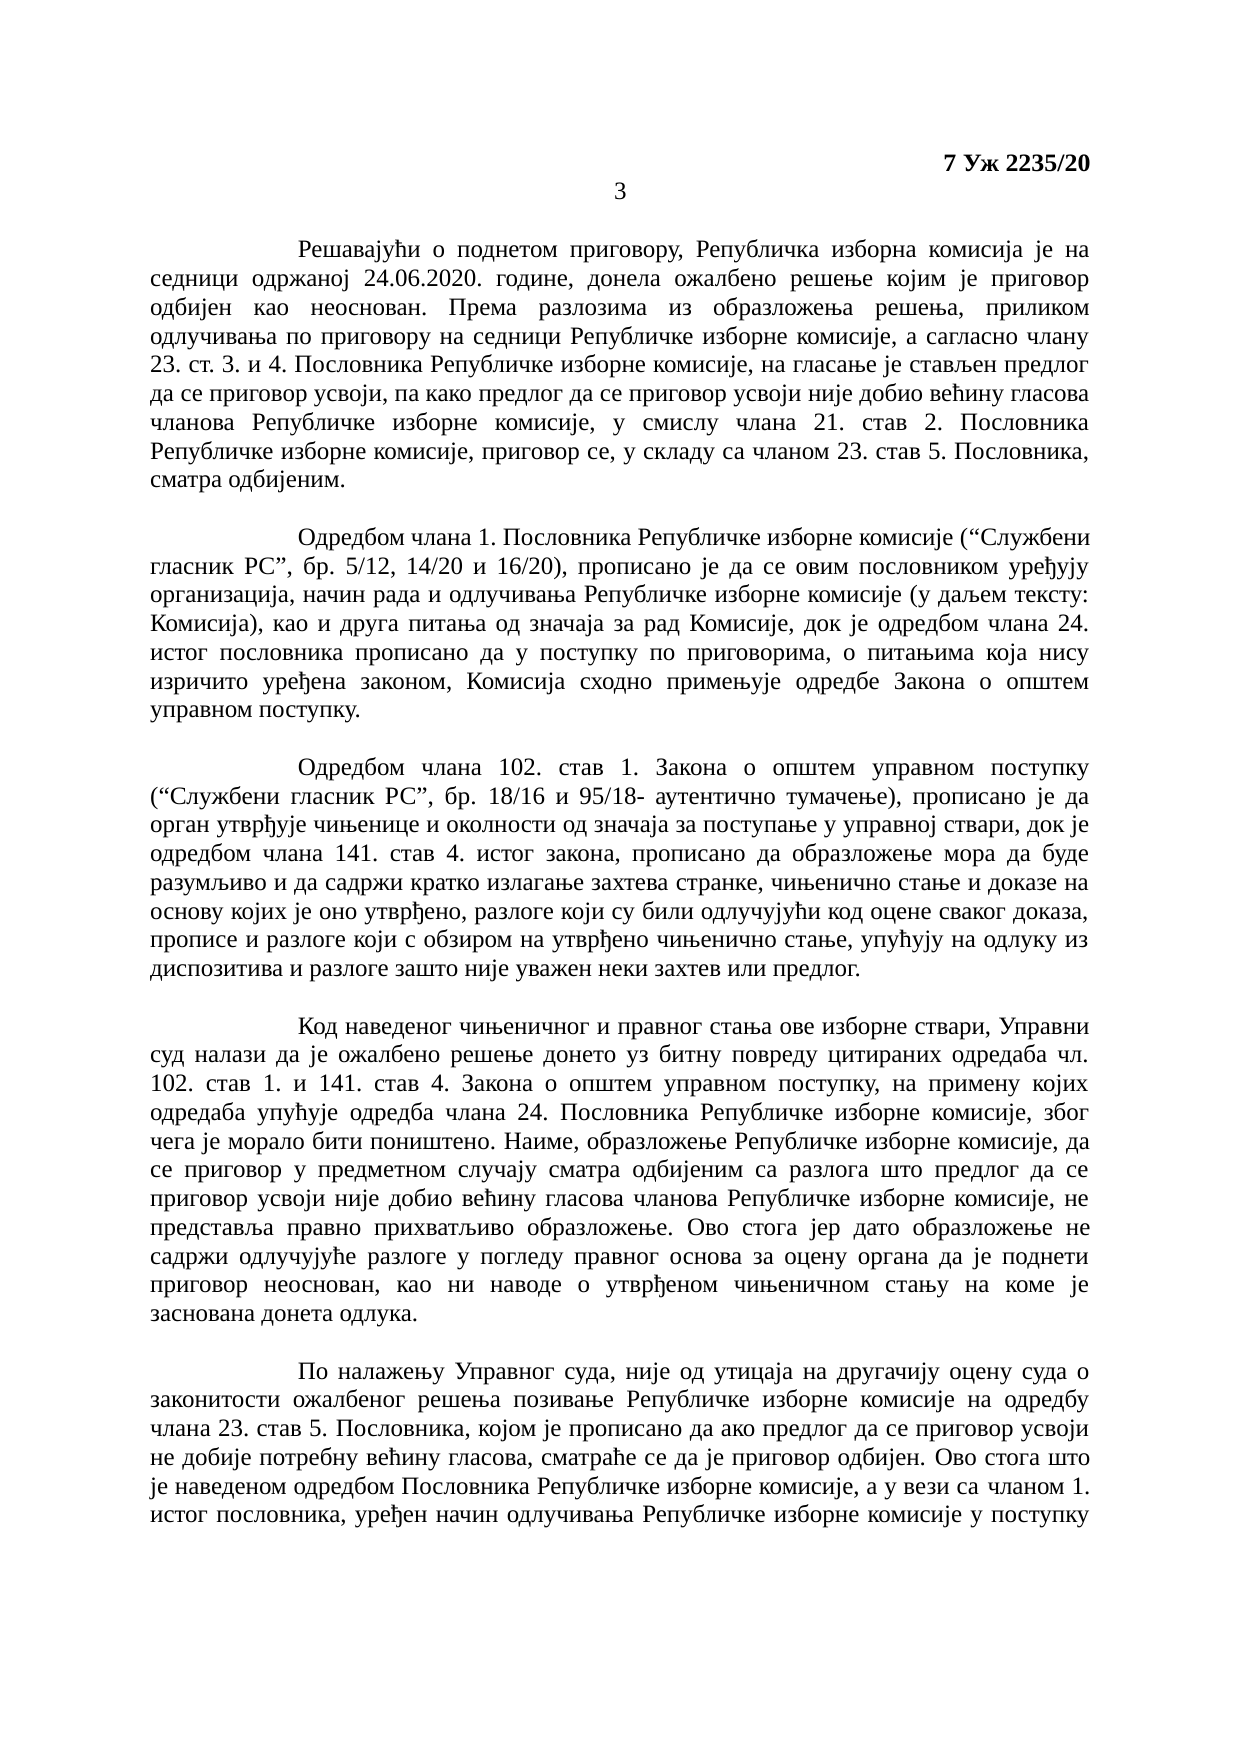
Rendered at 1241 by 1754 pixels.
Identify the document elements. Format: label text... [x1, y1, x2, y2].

text Решавајући о поднетом приговору, Републичка изборна комисија је на седници одржаној 24.06.2020. године, донела ожалбено решење којим је приговор одбијен као неоснован. Према разлозима из образложења решења, приликом одлучивања по приговору на седници Републичке изборне комисије, а сагласно члану 23. ст. 3. и 4. Пословника Републичке изборне комисије, на гласање је стављен предлог да се приговор усвоји, па како предлог да се приговор усвоји није добио већину гласова чланова Републичке изборне комисије, у смислу члана 21. став 2. Пословника Републичке изборне комисије, приговор се, у складу са чланом 23. став 5. Пословника, сматра одбијеним. [150, 234, 1090, 493]
text По налажењу Управног суда, није од утицаја на другачију оцену суда о законитости ожалбеног решења позивање Републичке изборне комисије на одредбу члана 23. став 5. Пословника, којом је прописано да ако предлог да се приговор усвоји не добије потребну већину гласова, сматраће се да је приговор одбијен. Ово стога што је наведеном одредбом Пословника Републичке изборне комисије, а у вези са чланом 1. истог пословника, уређен начин одлучивања Републичке изборне комисије у поступку [150, 1356, 1090, 1528]
text Код наведеног чињеничног и правног стања ове изборне ствари, Управни суд налази да је ожалбено решење донето уз битну повреду цитираних одредаба чл. 102. став 1. и 141. став 4. Закона о општем управном поступку, на примену којих одредаба упућује одредба члана 24. Пословника Републичке изборне комисије, због чега је морало бити поништено. Наиме, образложење Републичке изборне комисије, да се приговор у предметном случају сматра одбијеним са разлога што предлог да се приговор усвоји није добио већину гласова чланова Републичке изборне комисије, не представља правно прихватљиво образложење. Ово стога јер дато образложење не садржи одлучујуће разлоге у погледу правног основа за оцену органа да је поднети приговор неоснован, као ни наводе о утврђеном чињеничном стању на коме је заснована донета одлука. [150, 1011, 1090, 1327]
text Одредбом члана 102. став 1. Закона о општем управном поступку (“Службени гласник РС”, бр. 18/16 и 95/18- аутентично тумачење), прописано је да орган утврђује чињенице и околности од значаја за поступање у управној ствари, док је одредбом члана 141. став 4. истог закона, прописано да образложење мора да буде разумљиво и да садржи кратко излагање захтева странке, чињенично стање и доказе на основу којих је оно утврђено, разлоге који су били одлучујући код оцене сваког доказа, прописе и разлоге који с обзиром на утврђено чињенично стање, упућују на одлуку из диспозитива и разлоге зашто није уважен неки захтев или предлог. [150, 752, 1090, 982]
text Одредбом члана 1. Пословника Републичке изборне комисије (“Службени гласник РС”, бр. 5/12, 14/20 и 16/20), прописано је да се овим пословником уређују организација, начин рада и одлучивања Републичке изборне комисије (у даљем тексту: Комисија), као и друга питања од значаја за рад Комисије, док је одредбом члана 24. истог пословника прописано да у поступку по приговорима, о питањима која нису изричито уређена законом, Комисија сходно примењује одредбе Закона о општем управном поступку. [150, 522, 1090, 723]
